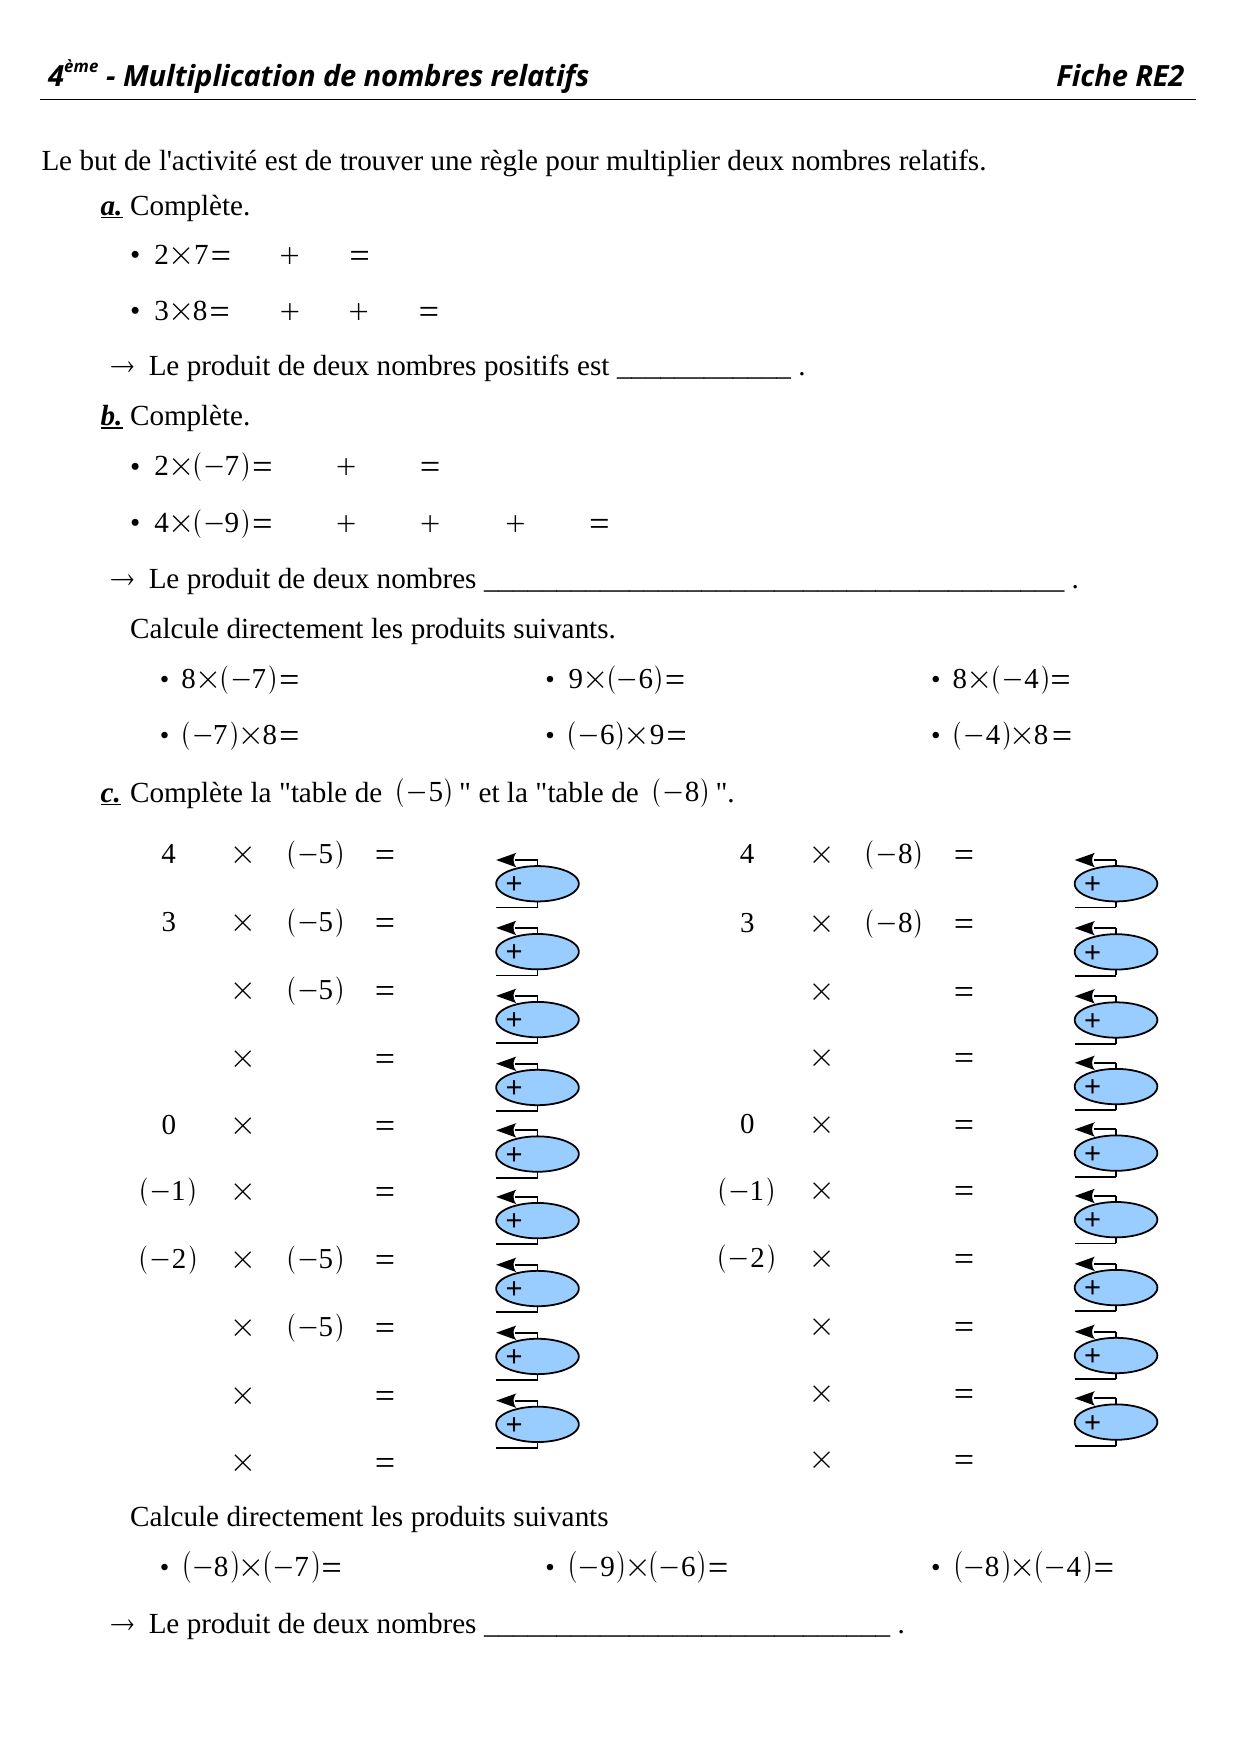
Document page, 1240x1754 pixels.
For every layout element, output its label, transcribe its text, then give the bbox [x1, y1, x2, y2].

table_header [1093, 860, 1115, 867]
table_cell [791, 1151, 850, 1219]
text Le but de l'activité est de trouver une règle pour multiplier deux nombres relatifs. [41, 145, 1198, 177]
table_cell [271, 1220, 360, 1287]
table_cell [850, 1084, 938, 1151]
text c. Complète la "table de " et la "table de ". [100, 770, 1198, 815]
table_cell [212, 1220, 271, 1287]
table_cell [791, 1420, 850, 1486]
table_cell [850, 1219, 938, 1287]
table_cell [360, 1152, 537, 1219]
table_cell [850, 1018, 938, 1084]
table_cell [271, 1355, 360, 1422]
table_cell [124, 1019, 212, 1085]
table_cell [360, 1220, 537, 1287]
table_header • [427, 1533, 813, 1591]
table_cell [850, 1420, 938, 1486]
table_cell [938, 1018, 1116, 1084]
table_cell [271, 1422, 360, 1488]
table_header • [41, 1533, 427, 1591]
table_cell [850, 883, 938, 951]
table_cell [1093, 1063, 1115, 1070]
text • [100, 233, 1198, 277]
table_cell [791, 1018, 850, 1084]
table_cell [360, 1422, 537, 1488]
text Calcule directement les produits suivants. [100, 612, 1198, 645]
table_cell [702, 1018, 791, 1084]
table_header [702, 815, 791, 883]
table_cell [271, 1152, 360, 1219]
table_cell [702, 1151, 791, 1219]
table_header [212, 815, 271, 883]
table_cell [360, 1355, 537, 1422]
table_header [850, 815, 938, 883]
table_cell [212, 1085, 271, 1152]
table_cell [1093, 1398, 1115, 1405]
table_cell [702, 1420, 791, 1486]
table_cell [124, 1152, 212, 1219]
table_cell [1093, 1196, 1115, 1203]
table_cell [938, 1084, 1116, 1151]
table_cell [124, 1422, 212, 1488]
table_cell [360, 1085, 537, 1152]
table_cell [124, 1355, 212, 1422]
table_cell • [813, 701, 1198, 758]
table_cell [212, 1152, 271, 1219]
table_cell [124, 1288, 212, 1355]
table_cell [212, 883, 271, 951]
table_cell [212, 1355, 271, 1422]
table_cell [360, 1288, 537, 1355]
table_cell [271, 883, 360, 951]
text a. Complète. [100, 189, 1198, 221]
text • [100, 444, 1198, 489]
table_cell [271, 1019, 360, 1085]
table_cell [850, 1353, 938, 1420]
table_cell • [41, 701, 427, 758]
table_cell [938, 1353, 1116, 1420]
table_cell [212, 1288, 271, 1355]
table_cell [360, 951, 537, 1018]
table_cell [124, 951, 212, 1018]
table_cell [360, 1019, 537, 1085]
text • [100, 500, 1198, 545]
table_cell [938, 1219, 1116, 1287]
table_header [271, 815, 360, 883]
table_cell [938, 883, 1116, 951]
table_cell [791, 1084, 850, 1151]
table_cell [271, 1288, 360, 1355]
table_cell [702, 951, 791, 1018]
table_cell [124, 1220, 212, 1287]
table_cell [1093, 1129, 1115, 1136]
table_cell [212, 951, 271, 1018]
text Le produit de deux nombres ________________________________________ . [100, 557, 1198, 601]
table_cell • [427, 701, 813, 758]
table_cell [850, 1151, 938, 1219]
text Le produit de deux nombres positifs est ____________ . [100, 344, 1198, 388]
table_cell [938, 1420, 1116, 1486]
text Le produit de deux nombres ____________________________ . [100, 1602, 1198, 1646]
table_cell [938, 1151, 1116, 1219]
table_cell [1093, 996, 1115, 1003]
table_header [938, 815, 1116, 883]
text Calcule directement les produits suivants [100, 1500, 1198, 1533]
table_cell [702, 883, 791, 951]
table_cell [1093, 928, 1115, 935]
table_cell [791, 1353, 850, 1420]
table_cell [702, 1287, 791, 1353]
table_cell [702, 1084, 791, 1151]
table_cell [791, 1219, 850, 1287]
table_cell [271, 1085, 360, 1152]
table_cell [791, 1287, 850, 1353]
text • [100, 289, 1198, 332]
table_cell [938, 1287, 1116, 1353]
table_cell [850, 951, 938, 1018]
table_cell [212, 1019, 271, 1085]
table_header [360, 815, 537, 883]
table_cell [124, 1085, 212, 1152]
table_header • [813, 1533, 1198, 1591]
table_cell [702, 1219, 791, 1287]
table_cell [702, 1353, 791, 1420]
table_header [124, 815, 212, 883]
table_cell [791, 883, 850, 951]
table_cell [791, 951, 850, 1018]
table_header • [813, 645, 1198, 701]
table_cell [938, 951, 1116, 1018]
table_cell [1093, 1332, 1115, 1339]
table_cell [271, 951, 360, 1018]
table_header [620, 815, 1198, 1489]
table_header • [41, 645, 427, 701]
table_cell [212, 1422, 271, 1488]
text b. Complète. [100, 399, 1198, 432]
table_header • [427, 645, 813, 701]
table_cell [850, 1287, 938, 1353]
table_header [791, 815, 850, 883]
table_cell [1093, 1264, 1115, 1271]
table_cell [360, 883, 537, 951]
table_header [41, 815, 620, 1489]
table_cell [124, 883, 212, 951]
